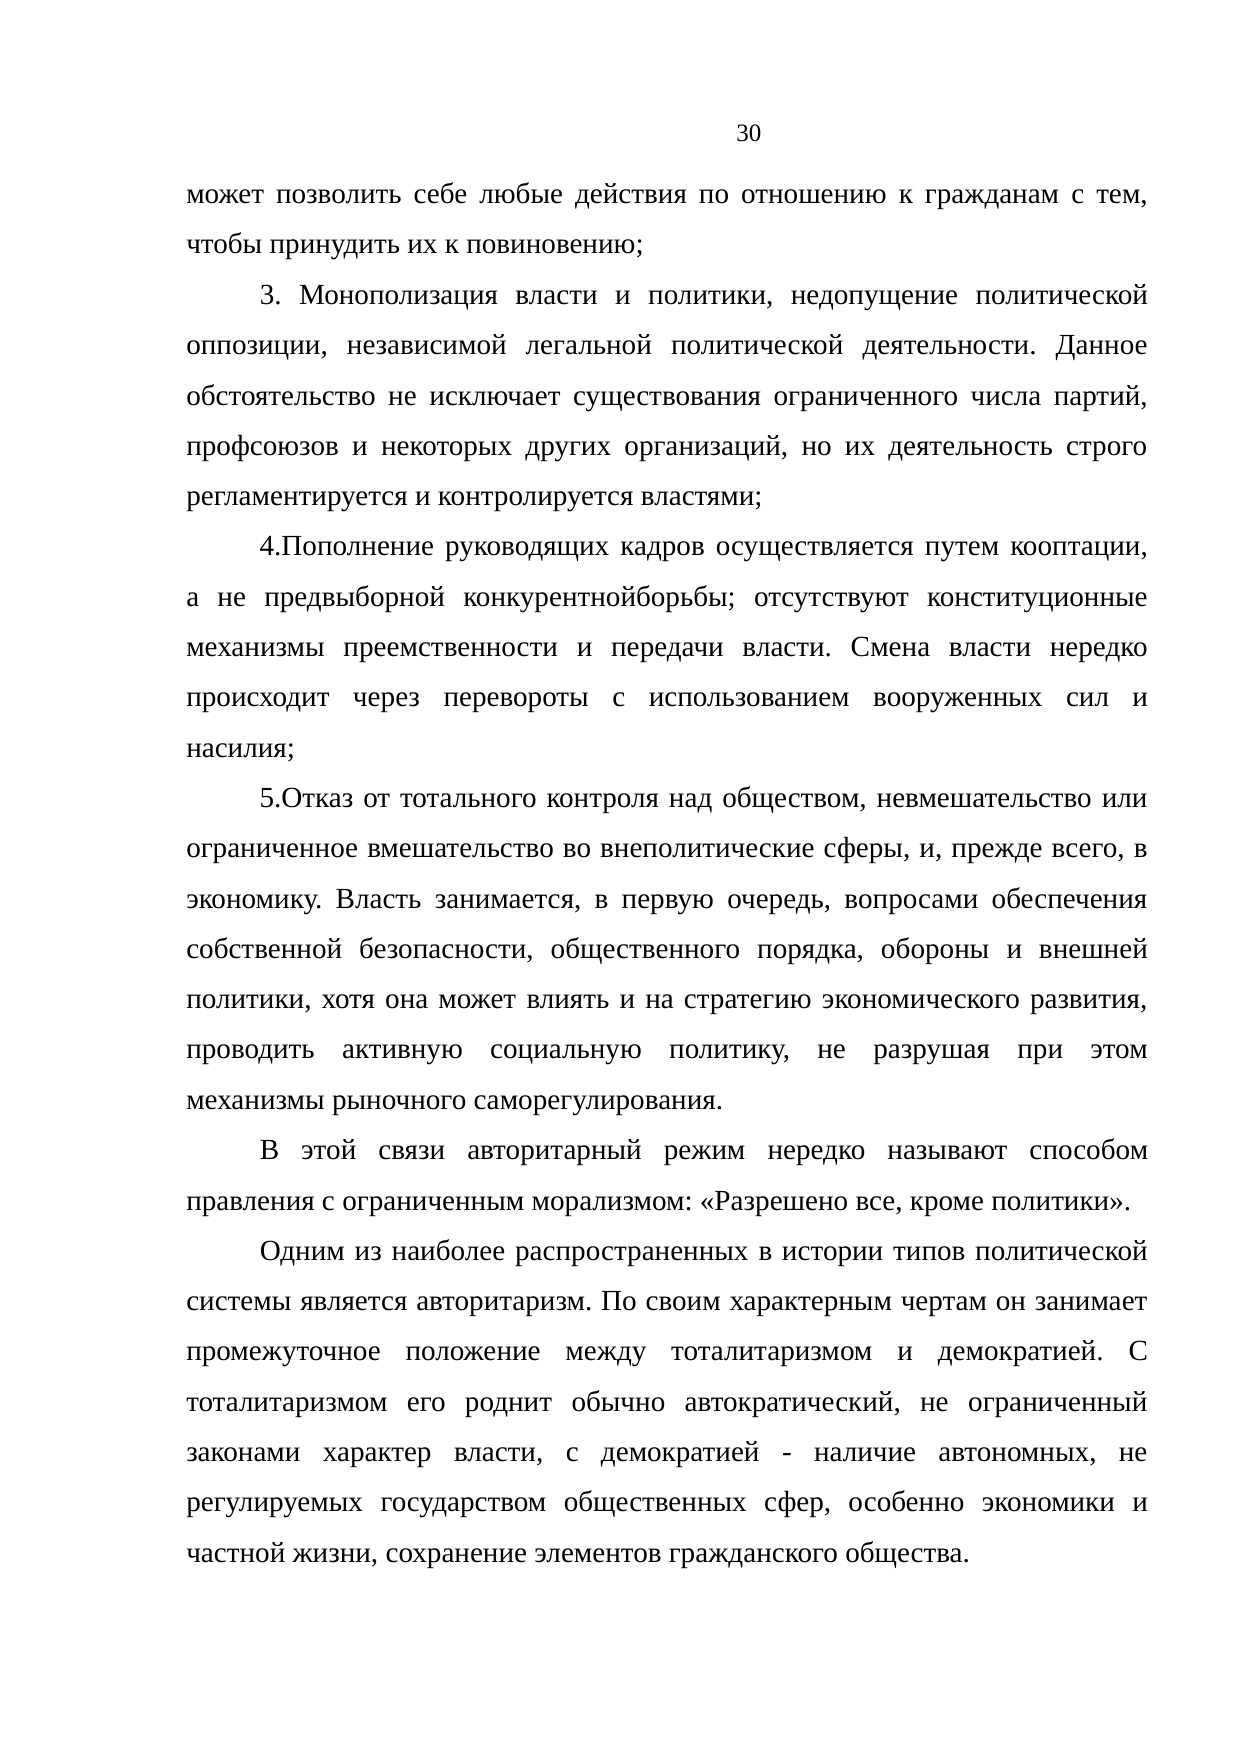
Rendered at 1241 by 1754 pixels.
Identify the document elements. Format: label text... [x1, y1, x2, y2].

text 3. Монополизация власти и политики, недопущение политической оппозиции, независимой легальной политической деятельности. Данное обстоятельство не исключает существования ограниченного числа партий, профсоюзов и некоторых других организаций, но их деятельность строго регламентируется и контролируется властями; [186, 277, 1148, 512]
text 5.Отказ от тотального контроля над обществом, невмешательство или ограниченное вмешательство во внеполитические сферы, и, прежде всего, в экономику. Власть занимается, в первую очередь, вопросами обеспечения собственной безопасности, общественного порядка, обороны и внешней политики, хотя она может влиять и на стратегию экономического развития, проводить активную социальную политику, не разрушая при этом механизмы рыночного саморегулирования. [186, 780, 1148, 1116]
text Одним из наиболее распространенных в истории типов политической системы является авторитаризм. По своим характерным чертам он занимает промежуточное положение между тоталитаризмом и демократией. С тоталитаризмом его роднит обычно автократический, не ограниченный законами характер власти, с демократией - наличие автономных, не регулируемых государством общественных сфер, особенно экономики и частной жизни, сохранение элементов гражданского общества. [186, 1233, 1148, 1568]
text В этой связи авторитарный режим нередко называют способом правления с ограниченным морализмом: «Разрешено все, кроме политики». [186, 1132, 1148, 1216]
text 4.Пополнение руководящих кадров осуществляется путем кооптации, а не предвыборной конкурентнойборьбы; отсутствуют конституционные механизмы преемственности и передачи власти. Смена власти нередко происходит через перевороты с использованием вооруженных сил и насилия; [186, 528, 1148, 763]
text может позволить себе любые действия по отношению к гражданам с тем, чтобы принудить их к повиновению; [186, 176, 1148, 260]
